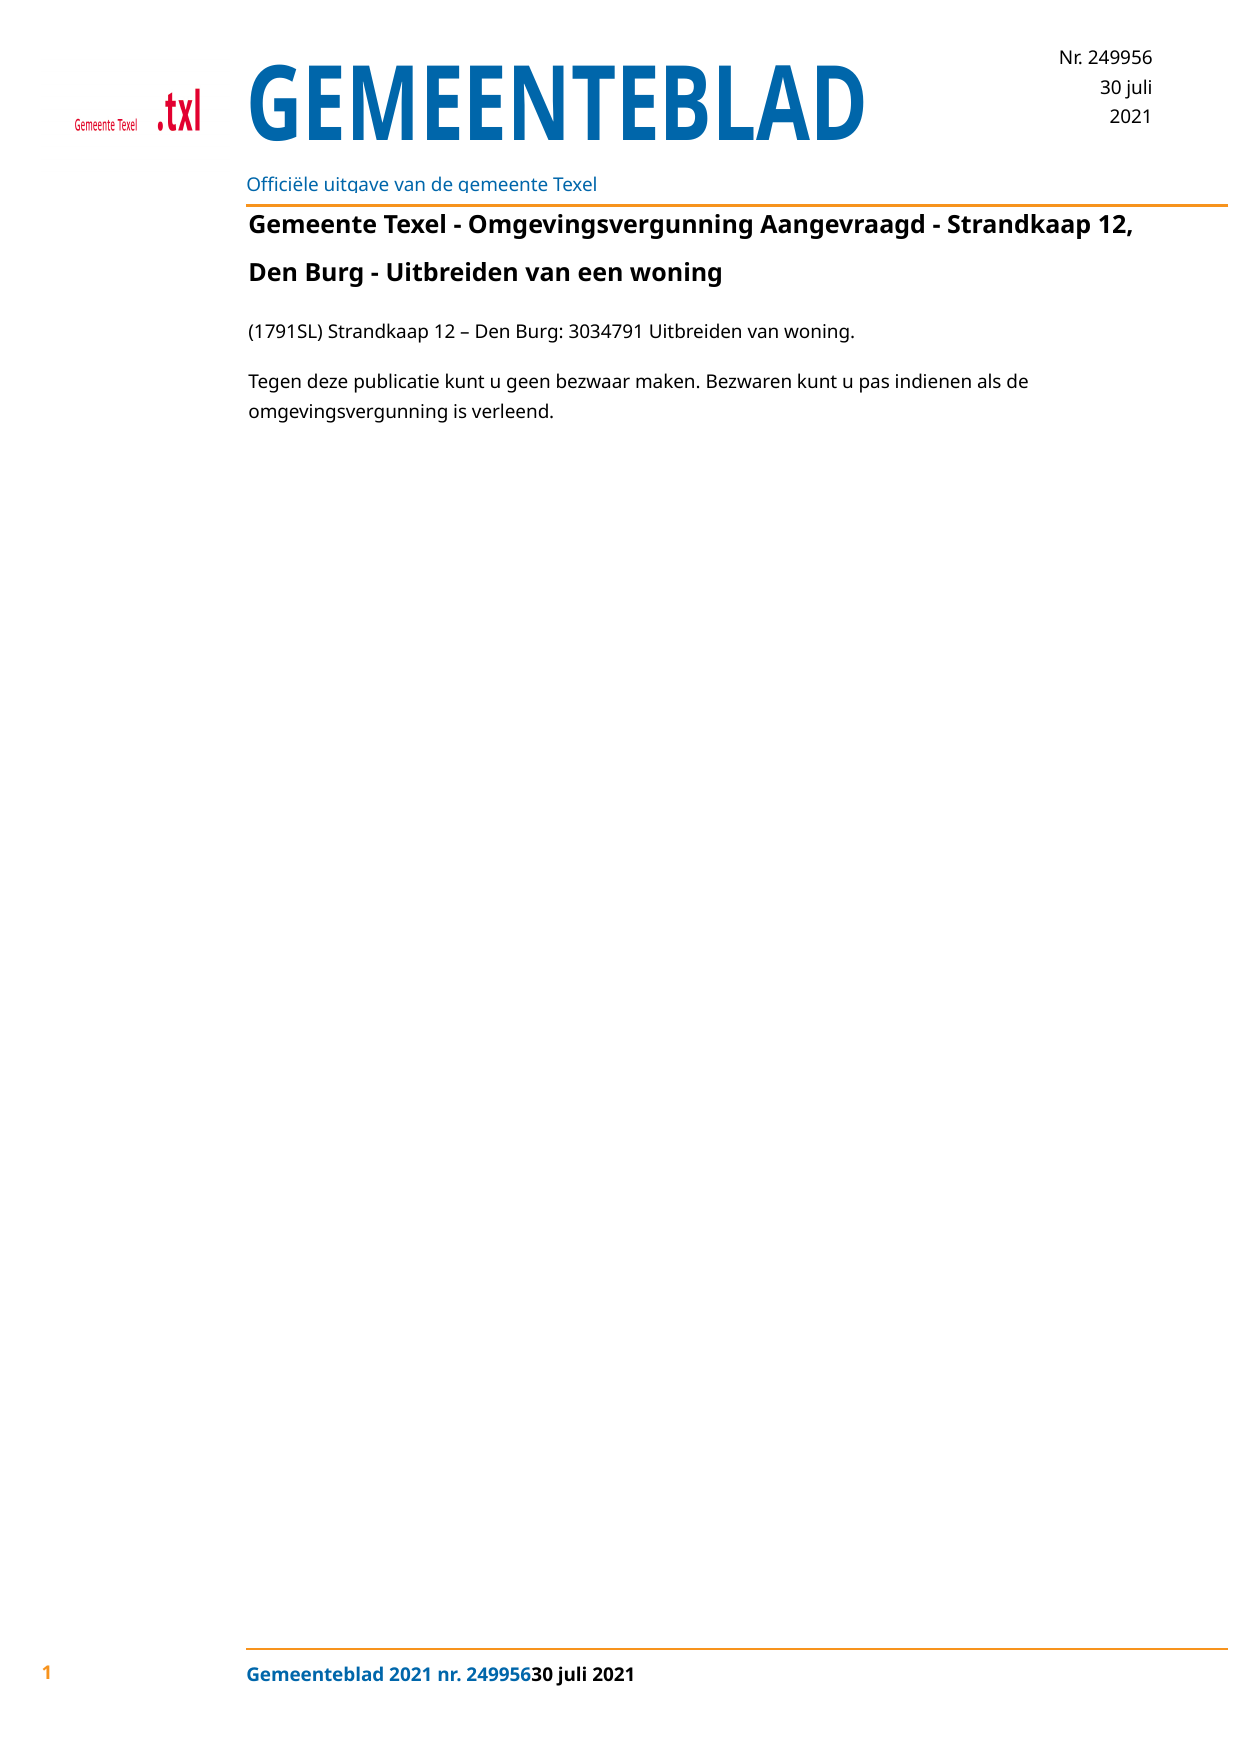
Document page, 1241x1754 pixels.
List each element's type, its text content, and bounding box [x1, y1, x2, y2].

picture [41, 47, 231, 172]
text (1791SL) Strandkaap 12 – Den Burg: 3034791 Uitbreiden van woning. [248, 318, 1152, 344]
text Gemeente Texel - Omgevingsvergunning Aangevraagd - Strandkaap 12, Den Burg - Uitbreiden van een woning [248, 207, 1152, 288]
text Tegen deze publicatie kunt u geen bezwaar maken. Bezwaren kunt u pas indienen als de omgevingsvergunning is verleend. [248, 368, 1152, 424]
